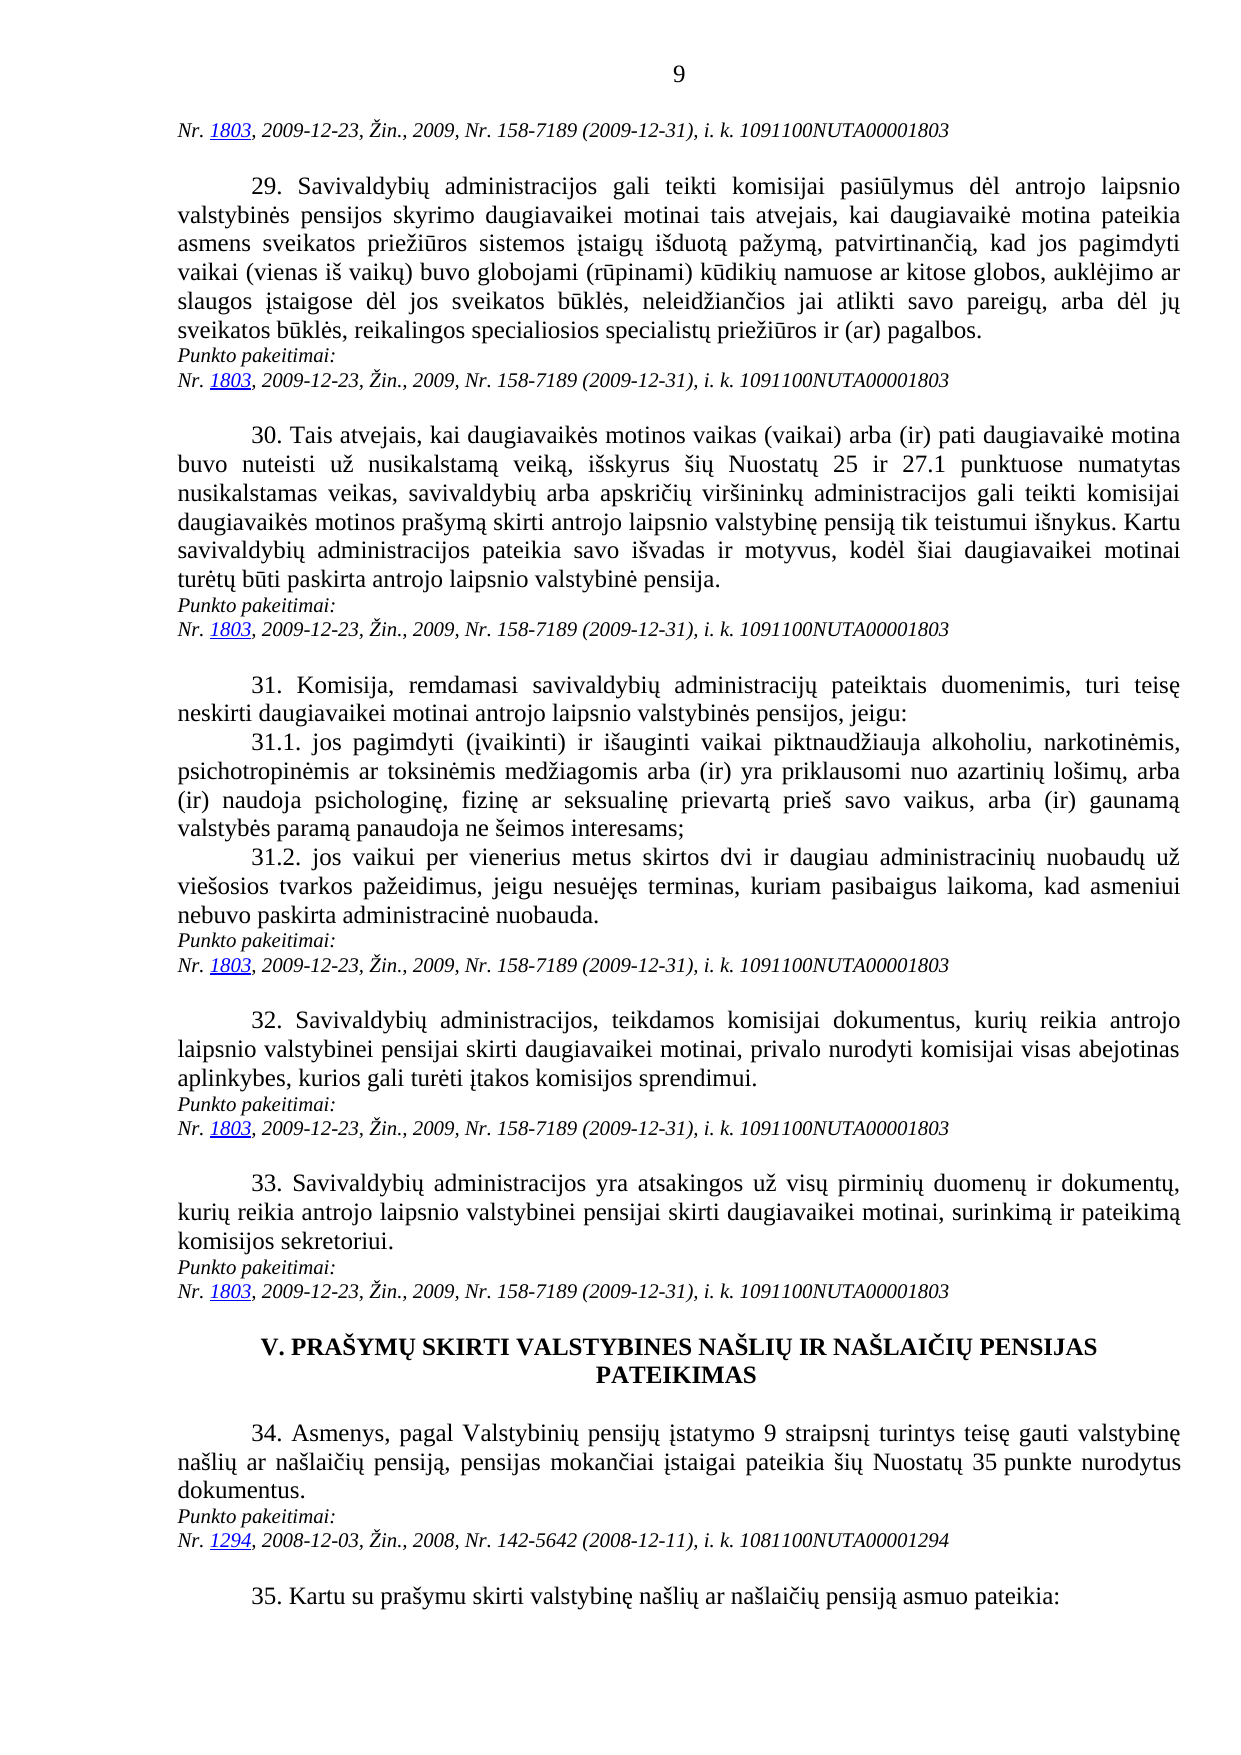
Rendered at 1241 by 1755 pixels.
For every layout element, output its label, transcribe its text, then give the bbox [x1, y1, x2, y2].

text Nr. 1803, 2009-12-23, Žin., 2009, Nr. 158-7189 (2009-12-31), i. k. 1091100NUTA00001803 [177, 118, 1181, 142]
text V. PRAŠYMŲ SKIRTI VALSTYBINES NAŠLIŲ IR NAŠLAIČIŲ PENSIJAS PATEIKIMAS [177, 1332, 1181, 1389]
text 31. Komisija, remdamasi savivaldybių administracijų pateiktais duomenimis, turi teisę neskirti daugiavaikei motinai antrojo laipsnio valstybinės pensijos, jeigu: [177, 670, 1181, 727]
text 30. Tais atvejais, kai daugiavaikės motinos vaikas (vaikai) arba (ir) pati daugiavaikė motina buvo nuteisti už nusikalstamą veiką, išskyrus šių Nuostatų 25 ir 27.1 punktuose numatytas nusikalstamas veikas, savivaldybių arba apskričių viršininkų administracijos gali teikti komisijai daugiavaikės motinos prašymą skirti antrojo laipsnio valstybinę pensiją tik teistumui išnykus. Kartu savivaldybių administracijos pateikia savo išvadas ir motyvus, kodėl šiai daugiavaikei motinai turėtų būti paskirta antrojo laipsnio valstybinė pensija. [177, 420, 1181, 593]
text Punkto pakeitimai: [177, 1092, 1181, 1116]
text 29. Savivaldybių administracijos gali teikti komisijai pasiūlymus dėl antrojo laipsnio valstybinės pensijos skyrimo daugiavaikei motinai tais atvejais, kai daugiavaikė motina pateikia asmens sveikatos priežiūros sistemos įstaigų išduotą pažymą, patvirtinančią, kad jos pagimdyti vaikai (vienas iš vaikų) buvo globojami (rūpinami) kūdikių namuose ar kitose globos, auklėjimo ar slaugos įstaigose dėl jos sveikatos būklės, neleidžiančios jai atlikti savo pareigų, arba dėl jų sveikatos būklės, reikalingos specialiosios specialistų priežiūros ir (ar) pagalbos. [177, 171, 1181, 343]
text Punkto pakeitimai: [177, 1255, 1181, 1279]
text Nr. 1294, 2008-12-03, Žin., 2008, Nr. 142-5642 (2008-12-11), i. k. 1081100NUTA00001294 [177, 1528, 1181, 1552]
text Punkto pakeitimai: [177, 593, 1181, 617]
text Nr. 1803, 2009-12-23, Žin., 2009, Nr. 158-7189 (2009-12-31), i. k. 1091100NUTA00001803 [177, 617, 1181, 641]
text Nr. 1803, 2009-12-23, Žin., 2009, Nr. 158-7189 (2009-12-31), i. k. 1091100NUTA00001803 [177, 1116, 1181, 1140]
text Nr. 1803, 2009-12-23, Žin., 2009, Nr. 158-7189 (2009-12-31), i. k. 1091100NUTA00001803 [177, 1279, 1181, 1303]
text 31.2. jos vaikui per vienerius metus skirtos dvi ir daugiau administracinių nuobaudų už viešosios tvarkos pažeidimus, jeigu nesuėjęs terminas, kuriam pasibaigus laikoma, kad asmeniui nebuvo paskirta administracinė nuobauda. [177, 842, 1181, 928]
text 34. Asmenys, pagal Valstybinių pensijų įstatymo 9 straipsnį turintys teisę gauti valstybinę našlių ar našlaičių pensiją, pensijas mokančiai įstaigai pateikia šių Nuostatų 35 punkte nurodytus dokumentus. [177, 1418, 1181, 1504]
text Punkto pakeitimai: [177, 1504, 1181, 1528]
text Nr. 1803, 2009-12-23, Žin., 2009, Nr. 158-7189 (2009-12-31), i. k. 1091100NUTA00001803 [177, 367, 1181, 392]
text Punkto pakeitimai: [177, 343, 1181, 367]
text 31.1. jos pagimdyti (įvaikinti) ir išauginti vaikai piktnaudžiauja alkoholiu, narkotinėmis, psichotropinėmis ar toksinėmis medžiagomis arba (ir) yra priklausomi nuo azartinių lošimų, arba (ir) naudoja psichologinę, fizinę ar seksualinę prievartą prieš savo vaikus, arba (ir) gaunamą valstybės paramą panaudoja ne šeimos interesams; [177, 727, 1181, 842]
text 35. Kartu su prašymu skirti valstybinę našlių ar našlaičių pensiją asmuo pateikia: [177, 1581, 1181, 1610]
text 33. Savivaldybių administracijos yra atsakingos už visų pirminių duomenų ir dokumentų, kurių reikia antrojo laipsnio valstybinei pensijai skirti daugiavaikei motinai, surinkimą ir pateikimą komisijos sekretoriui. [177, 1168, 1181, 1255]
text Nr. 1803, 2009-12-23, Žin., 2009, Nr. 158-7189 (2009-12-31), i. k. 1091100NUTA00001803 [177, 952, 1181, 977]
text Punkto pakeitimai: [177, 928, 1181, 952]
text 32. Savivaldybių administracijos, teikdamos komisijai dokumentus, kurių reikia antrojo laipsnio valstybinei pensijai skirti daugiavaikei motinai, privalo nurodyti komisijai visas abejotinas aplinkybes, kurios gali turėti įtakos komisijos sprendimui. [177, 1005, 1181, 1092]
